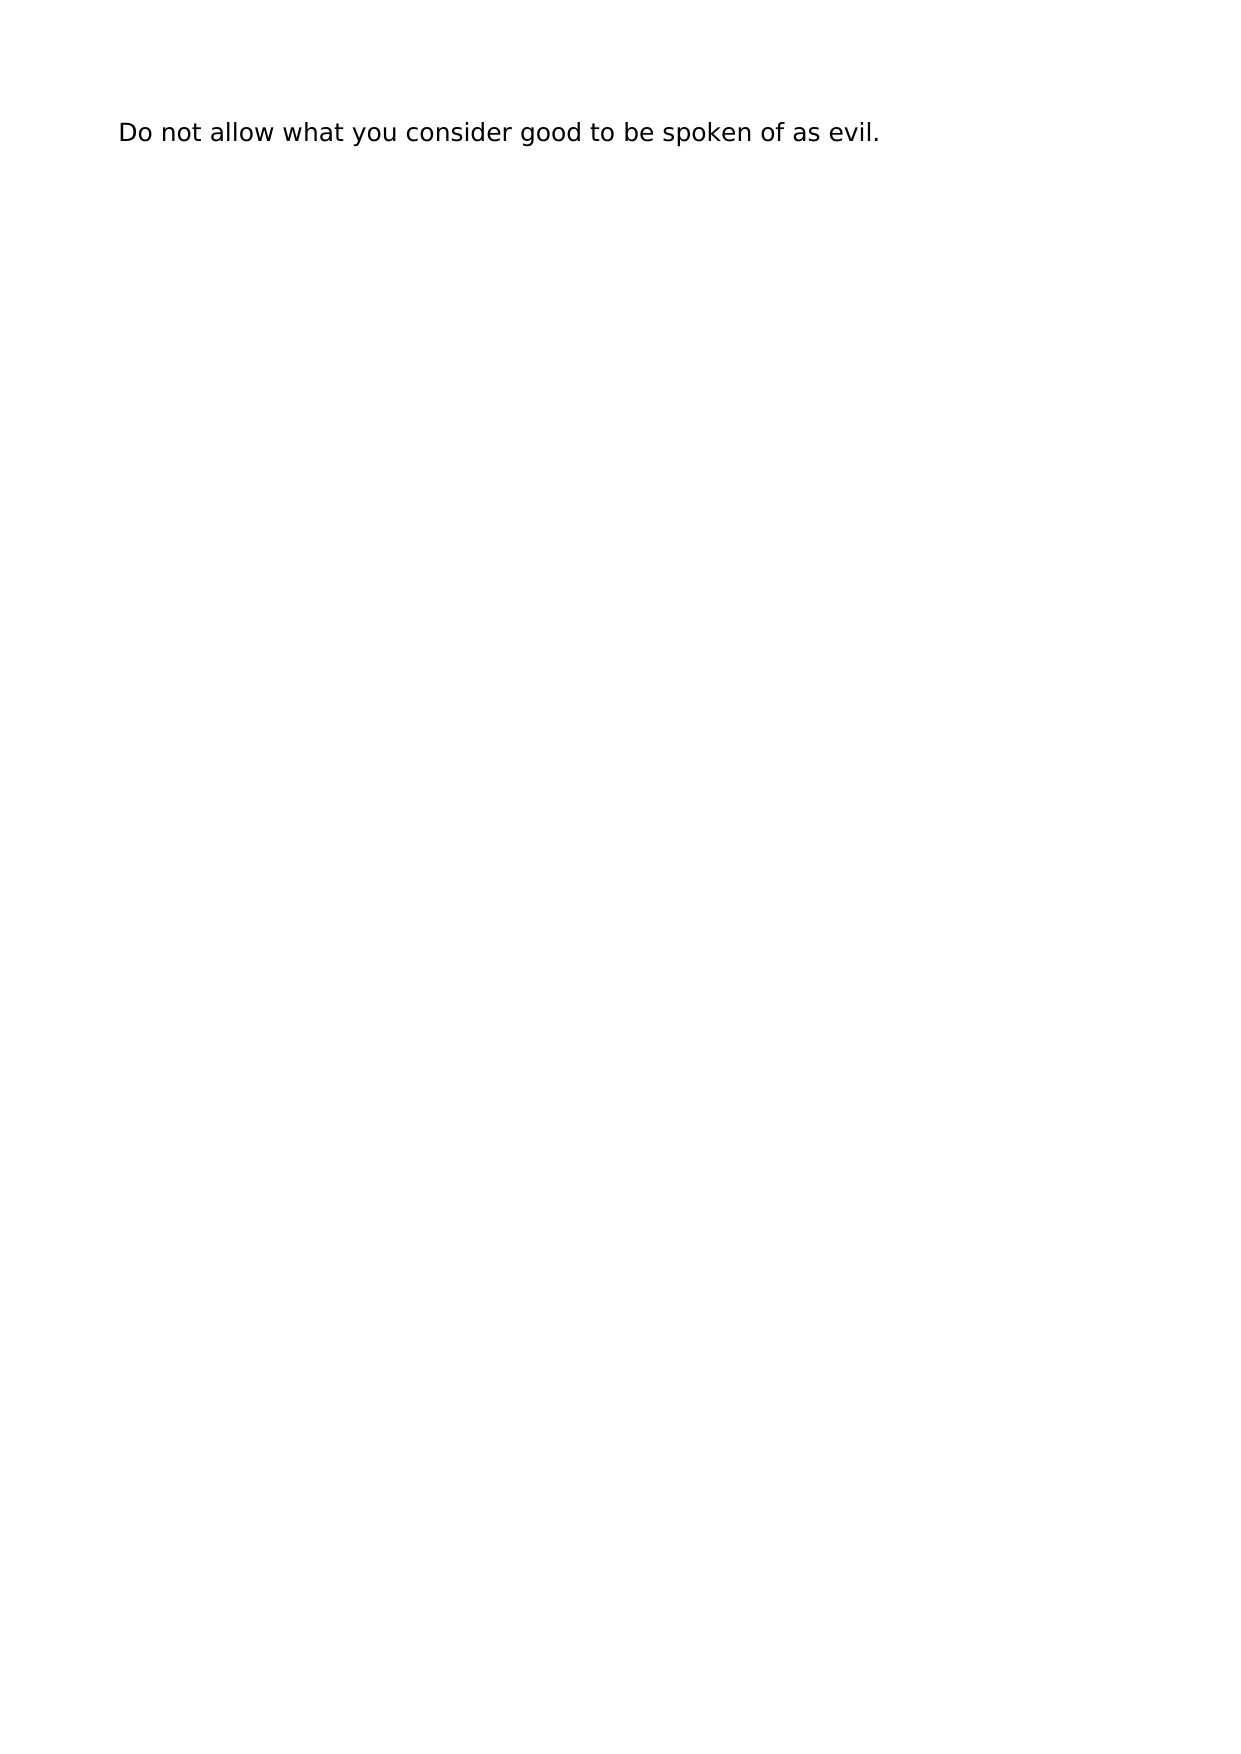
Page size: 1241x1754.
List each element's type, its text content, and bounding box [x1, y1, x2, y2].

text Do not allow what you consider good to be spoken of as evil. [118, 118, 1122, 147]
